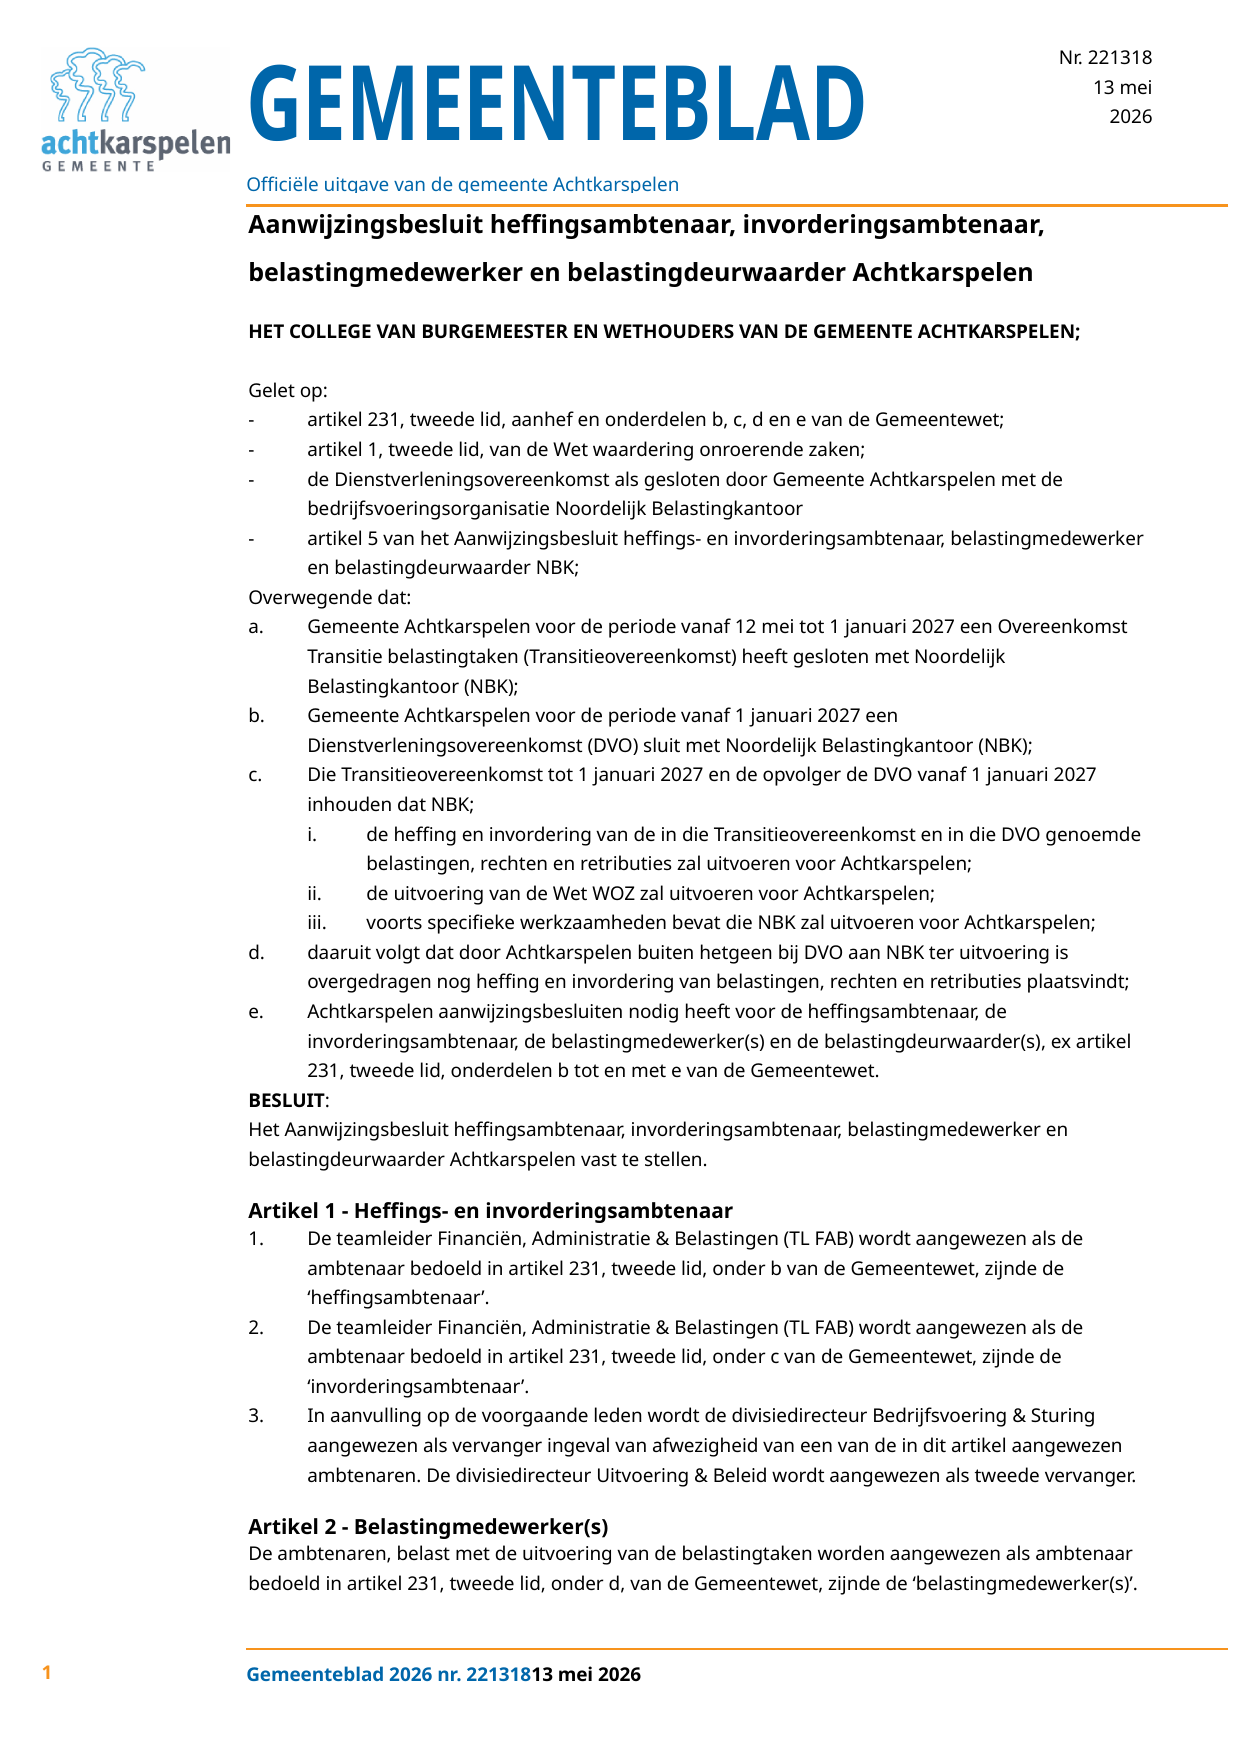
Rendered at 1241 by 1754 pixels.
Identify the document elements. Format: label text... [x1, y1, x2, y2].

list Achtkarspelen aanwijzingsbesluiten nodig heeft voor de heffingsambtenaar, de invorderingsambtenaar, de belastingmedewerker(s) en de belastingdeurwaarder(s), ex artikel 231, tweede lid, onderdelen b tot en met e van de Gemeentewet. [248, 998, 1152, 1083]
text Aanwijzingsbesluit heffingsambtenaar, invorderingsambtenaar, belastingmedewerker en belastingdeurwaarder Achtkarspelen [248, 207, 1152, 288]
list De teamleider Financiën, Administratie & Belastingen (TL FAB) wordt aangewezen als de ambtenaar bedoeld in artikel 231, tweede lid, onder b van de Gemeentewet, zijnde de ‘heffingsambtenaar’. [248, 1225, 1152, 1310]
list de Dienstverleningsovereenkomst als gesloten door Gemeente Achtkarspelen met de bedrijfsvoeringsorganisatie Noordelijk Belastingkantoor [248, 466, 1152, 521]
text De ambtenaren, belast met de uitvoering van de belastingtaken worden aangewezen als ambtenaar bedoeld in artikel 231, tweede lid, onder d, van de Gemeentewet, zijnde de ‘belastingmedewerker(s)’. [248, 1541, 1152, 1596]
list artikel 231, tweede lid, aanhef en onderdelen b, c, d en e van de Gemeentewet; [248, 407, 1152, 432]
text HET COLLEGE VAN BURGEMEESTER EN WETHOUDERS VAN DE GEMEENTE ACHTKARSPELEN; [248, 318, 1152, 344]
list artikel 1, tweede lid, van de Wet waardering onroerende zaken; [248, 436, 1152, 462]
list de uitvoering van de Wet WOZ zal uitvoeren voor Achtkarspelen; [307, 880, 1152, 906]
list In aanvulling op de voorgaande leden wordt de divisiedirecteur Bedrijfsvoering & Sturing aangewezen als vervanger ingeval van afwezigheid van een van de in dit artikel aangewezen ambtenaren. De divisiedirecteur Uitvoering & Beleid wordt aangewezen als tweede vervanger. [248, 1403, 1152, 1487]
list de heffing en invordering van de in die Transitieovereenkomst en in die DVO genoemde belastingen, rechten en retributies zal uitvoeren voor Achtkarspelen; [307, 821, 1152, 876]
text Artikel 1 - Heffings- en invorderingsambtenaar [248, 1197, 1152, 1225]
picture [41, 47, 231, 172]
text Artikel 2 - Belastingmedewerker(s) [248, 1512, 1152, 1541]
text Het Aanwijzingsbesluit heffingsambtenaar, invorderingsambtenaar, belastingmedewerker en belastingdeurwaarder Achtkarspelen vast te stellen. [248, 1117, 1152, 1172]
text Gelet op: [248, 377, 1152, 403]
text Overwegende dat: [248, 584, 1152, 610]
list De teamleider Financiën, Administratie & Belastingen (TL FAB) wordt aangewezen als de ambtenaar bedoeld in artikel 231, tweede lid, onder c van de Gemeentewet, zijnde de ‘invorderingsambtenaar’. [248, 1314, 1152, 1399]
text BESLUIT: [248, 1087, 1152, 1113]
list Die Transitieovereenkomst tot 1 januari 2027 en de opvolger de DVO vanaf 1 januari 2027 inhouden dat NBK; [248, 762, 1152, 817]
list daaruit volgt dat door Achtkarspelen buiten hetgeen bij DVO aan NBK ter uitvoering is overgedragen nog heffing en invordering van belastingen, rechten en retributies plaatsvindt; [248, 939, 1152, 994]
list artikel 5 van het Aanwijzingsbesluit heffings- en invorderingsambtenaar, belastingmedewerker en belastingdeurwaarder NBK; [248, 525, 1152, 580]
list voorts specifieke werkzaamheden bevat die NBK zal uitvoeren voor Achtkarspelen; [307, 909, 1152, 935]
list Gemeente Achtkarspelen voor de periode vanaf 1 januari 2027 een Dienstverleningsovereenkomst (DVO) sluit met Noordelijk Belastingkantoor (NBK); [248, 702, 1152, 758]
list Gemeente Achtkarspelen voor de periode vanaf 12 mei tot 1 januari 2027 een Overeenkomst Transitie belastingtaken (Transitieovereenkomst) heeft gesloten met Noordelijk Belastingkantoor (NBK); [248, 614, 1152, 699]
